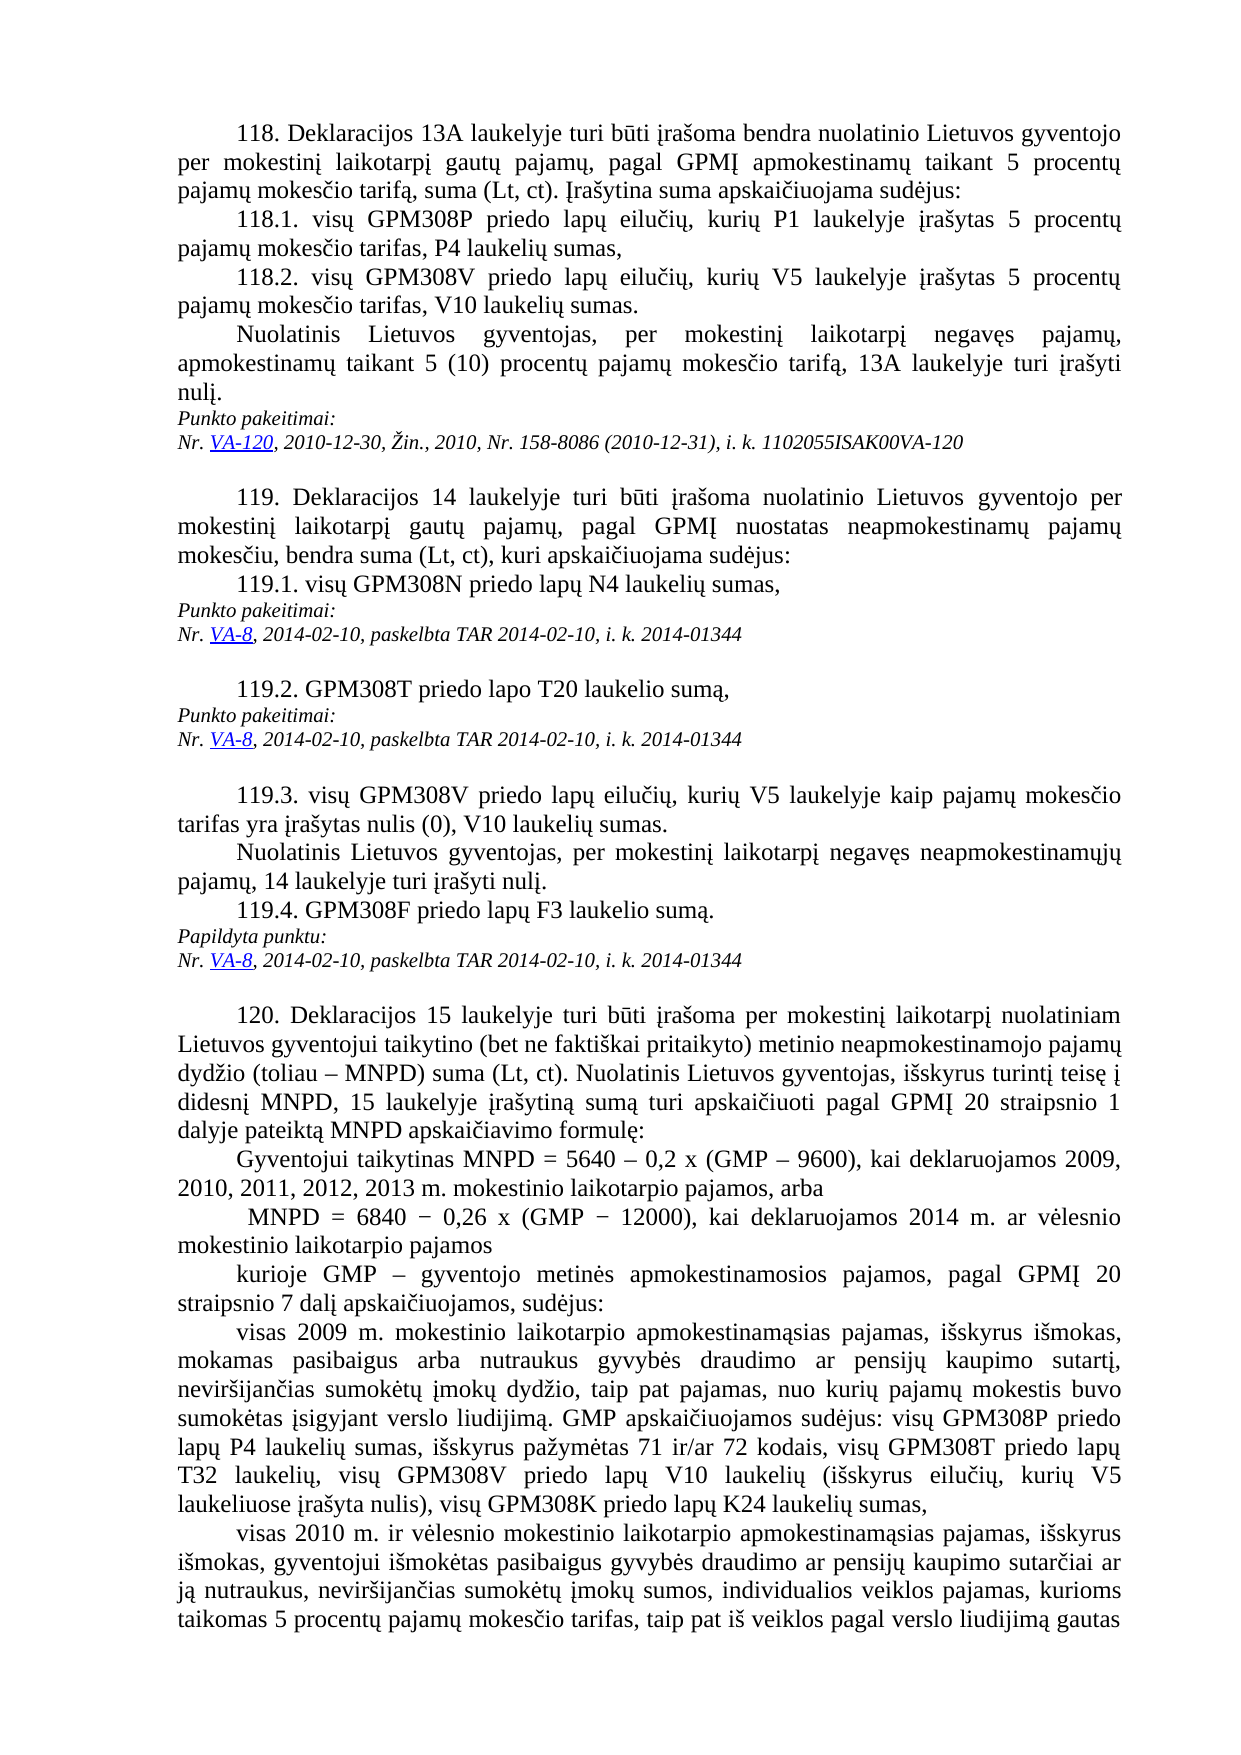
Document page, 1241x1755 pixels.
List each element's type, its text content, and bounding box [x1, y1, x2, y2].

text 119.3. visų GPM308V priedo lapų eilučių, kurių V5 laukelyje kaip pajamų mokesčio tarifas yra įrašytas nulis (0), V10 laukelių sumas. [177, 780, 1122, 837]
text Nr. VA-120, 2010-12-30, Žin., 2010, Nr. 158-8086 (2010-12-31), i. k. 1102055ISAK00VA-120 [177, 430, 1122, 454]
text kurioje GMP – gyventojo metinės apmokestinamosios pajamos, pagal GPMĮ 20 straipsnio 7 dalį apskaičiuojamos, sudėjus: [177, 1259, 1122, 1317]
text 118. Deklaracijos 13A laukelyje turi būti įrašoma bendra nuolatinio Lietuvos gyventojo per mokestinį laikotarpį gautų pajamų, pagal GPMĮ apmokestinamų taikant 5 procentų pajamų mokesčio tarifą, suma (Lt, ct). Įrašytina suma apskaičiuojama sudėjus: [177, 118, 1122, 204]
text 118.2. visų GPM308V priedo lapų eilučių, kurių V5 laukelyje įrašytas 5 procentų pajamų mokesčio tarifas, V10 laukelių sumas. [177, 262, 1122, 319]
text Nr. VA-8, 2014-02-10, paskelbta TAR 2014-02-10, i. k. 2014-01344 [177, 948, 1122, 972]
text visas 2010 m. ir vėlesnio mokestinio laikotarpio apmokestinamąsias pajamas, išskyrus išmokas, gyventojui išmokėtas pasibaigus gyvybės draudimo ar pensijų kaupimo sutarčiai ar ją nutraukus, neviršijančias sumokėtų įmokų sumos, individualios veiklos pajamas, kurioms taikomas 5 procentų pajamų mokesčio tarifas, taip pat iš veiklos pagal verslo liudijimą gautas [177, 1518, 1122, 1633]
text 119.4. GPM308F priedo lapų F3 laukelio sumą. [177, 895, 1194, 924]
text Nr. VA-8, 2014-02-10, paskelbta TAR 2014-02-10, i. k. 2014-01344 [177, 727, 1122, 751]
text 120. Deklaracijos 15 laukelyje turi būti įrašoma per mokestinį laikotarpį nuolatiniam Lietuvos gyventojui taikytino (bet ne faktiškai pritaikyto) metinio neapmokestinamojo pajamų dydžio (toliau – MNPD) suma (Lt, ct). Nuolatinis Lietuvos gyventojas, išskyrus turintį teisę į didesnį MNPD, 15 laukelyje įrašytiną sumą turi apskaičiuoti pagal GPMĮ 20 straipsnio 1 dalyje pateiktą MNPD apskaičiavimo formulę: [177, 1001, 1122, 1144]
text 119. Deklaracijos 14 laukelyje turi būti įrašoma nuolatinio Lietuvos gyventojo per mokestinį laikotarpį gautų pajamų, pagal GPMĮ nuostatas neapmokestinamų pajamų mokesčiu, bendra suma (Lt, ct), kuri apskaičiuojama sudėjus: [177, 482, 1122, 569]
text Nuolatinis Lietuvos gyventojas, per mokestinį laikotarpį negavęs neapmokestinamųjų pajamų, 14 laukelyje turi įrašyti nulį. [177, 837, 1122, 895]
text visas 2009 m. mokestinio laikotarpio apmokestinamąsias pajamas, išskyrus išmokas, mokamas pasibaigus arba nutraukus gyvybės draudimo ar pensijų kaupimo sutartį, neviršijančias sumokėtų įmokų dydžio, taip pat pajamas, nuo kurių pajamų mokestis buvo sumokėtas įsigyjant verslo liudijimą. GMP apskaičiuojamos sudėjus: visų GPM308P priedo lapų P4 laukelių sumas, išskyrus pažymėtas 71 ir/ar 72 kodais, visų GPM308T priedo lapų T32 laukelių, visų GPM308V priedo lapų V10 laukelių (išskyrus eilučių, kurių V5 laukeliuose įrašyta nulis), visų GPM308K priedo lapų K24 laukelių sumas, [177, 1317, 1122, 1518]
text 119.1. visų GPM308N priedo lapų N4 laukelių sumas, [177, 569, 1194, 597]
text 119.2. GPM308T priedo lapo T20 laukelio sumą, [177, 674, 1194, 703]
text Punkto pakeitimai: [177, 597, 1122, 622]
text MNPD = 6840 − 0,26 x (GMP − 12000), kai deklaruojamos 2014 m. ar vėlesnio mokestinio laikotarpio pajamos [177, 1202, 1122, 1259]
text Nuolatinis Lietuvos gyventojas, per mokestinį laikotarpį negavęs pajamų, apmokestinamų taikant 5 (10) procentų pajamų mokesčio tarifą, 13A laukelyje turi įrašyti nulį. [177, 319, 1122, 406]
text 118.1. visų GPM308P priedo lapų eilučių, kurių P1 laukelyje įrašytas 5 procentų pajamų mokesčio tarifas, P4 laukelių sumas, [177, 204, 1122, 262]
text Papildyta punktu: [177, 924, 1122, 948]
text Nr. VA-8, 2014-02-10, paskelbta TAR 2014-02-10, i. k. 2014-01344 [177, 622, 1122, 646]
text Punkto pakeitimai: [177, 406, 1122, 430]
text Punkto pakeitimai: [177, 703, 1122, 727]
text Gyventojui taikytinas MNPD = 5640 – 0,2 x (GMP – 9600), kai deklaruojamos 2009, 2010, 2011, 2012, 2013 m. mokestinio laikotarpio pajamos, arba [177, 1144, 1122, 1202]
